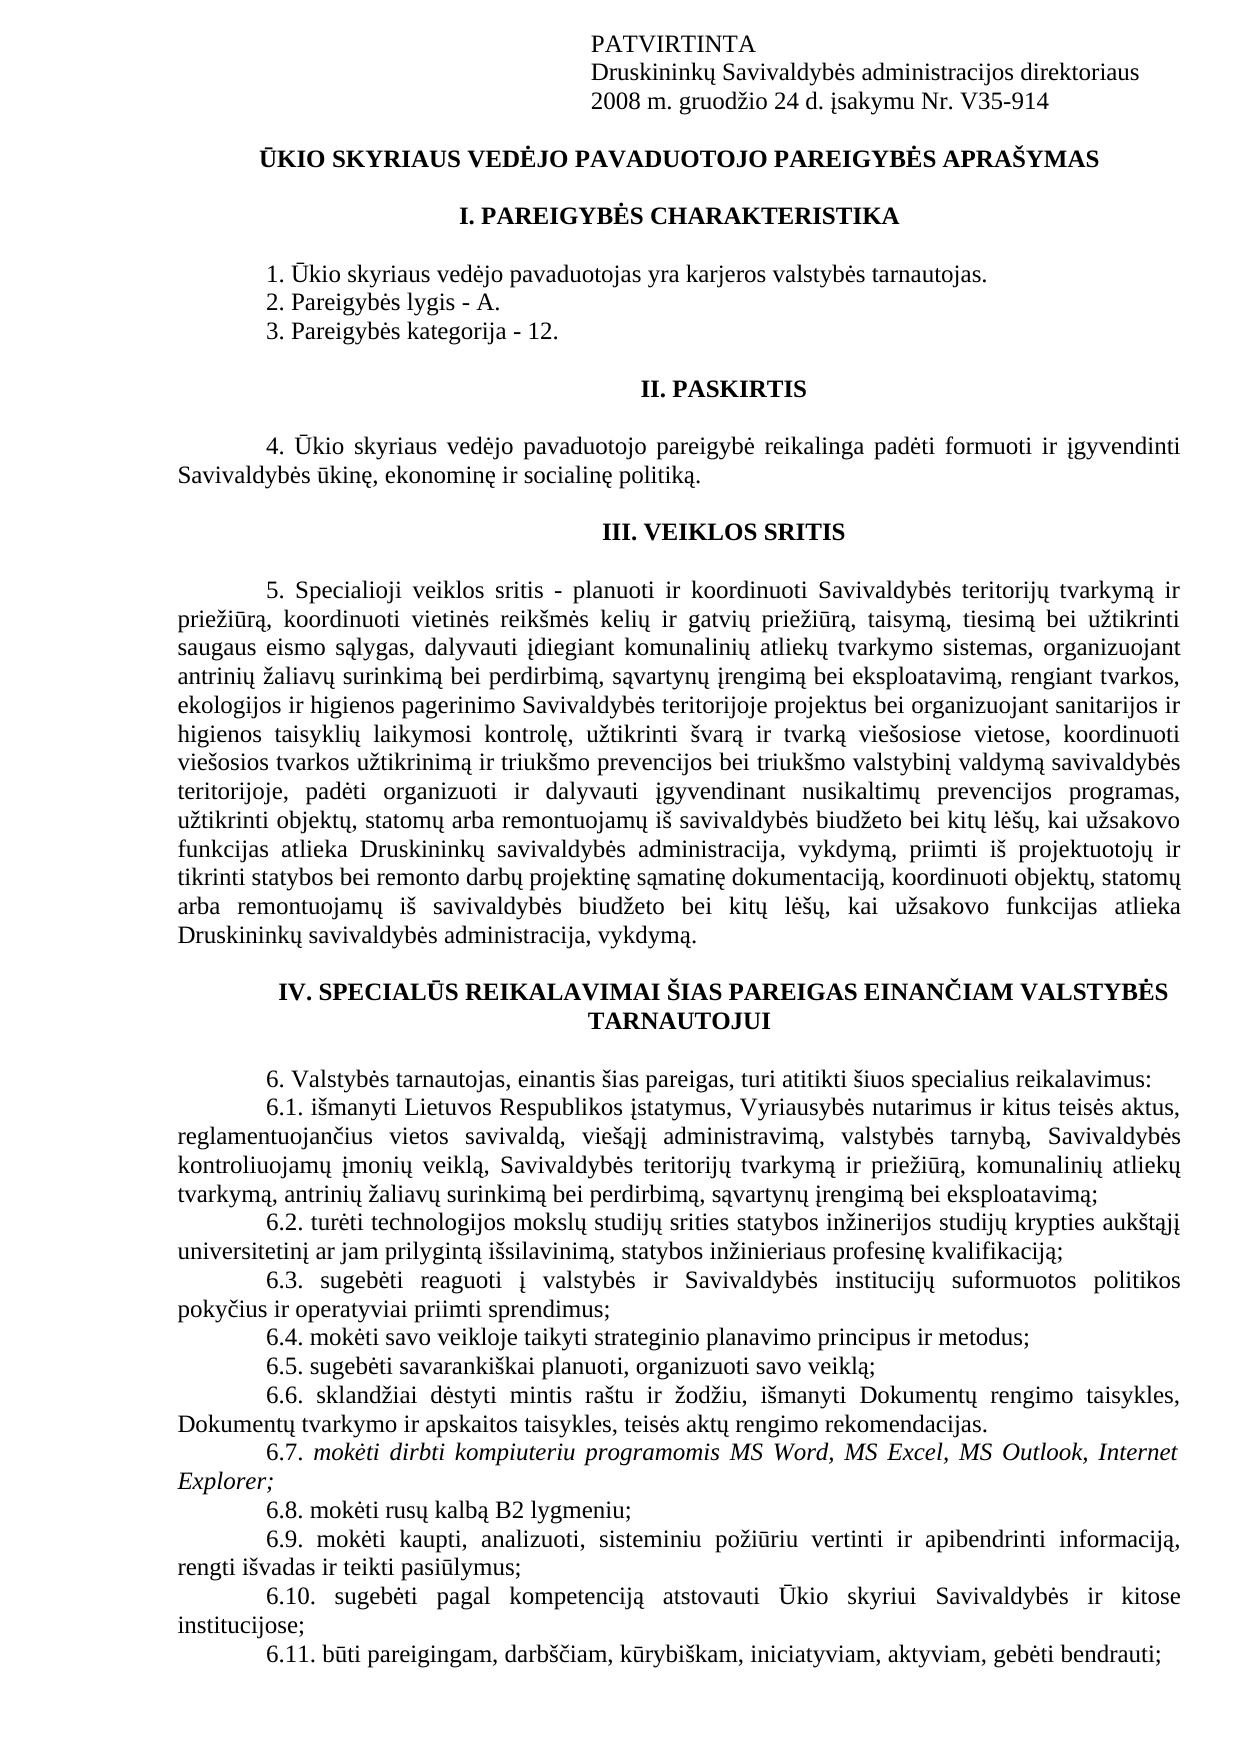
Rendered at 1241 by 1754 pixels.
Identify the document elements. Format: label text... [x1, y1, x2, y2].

text 6.9. mokėti kaupti, analizuoti, sisteminiu požiūriu vertinti ir apibendrinti informaciją, rengti išvadas ir teikti pasiūlymus; [177, 1524, 1181, 1581]
text 6.7. mokėti dirbti kompiuteriu programomis MS Word, MS Excel, MS Outlook, Internet Explorer; [177, 1437, 1181, 1495]
text 5. Specialioji veiklos sritis - planuoti ir koordinuoti Savivaldybės teritorijų tvarkymą ir priežiūrą, koordinuoti vietinės reikšmės kelių ir gatvių priežiūrą, taisymą, tiesimą bei užtikrinti saugaus eismo sąlygas, dalyvauti įdiegiant komunalinių atliekų tvarkymo sistemas, organizuojant antrinių žaliavų surinkimą bei perdirbimą, sąvartynų įrengimą bei eksploatavimą, rengiant tvarkos, ekologijos ir higienos pagerinimo Savivaldybės teritorijoje projektus bei organizuojant sanitarijos ir higienos taisyklių laikymosi kontrolę, užtikrinti švarą ir tvarką viešosiose vietose, koordinuoti viešosios tvarkos užtikrinimą ir triukšmo prevencijos bei triukšmo valstybinį valdymą savivaldybės teritorijoje, padėti organizuoti ir dalyvauti įgyvendinant nusikaltimų prevencijos programas, užtikrinti objektų, statomų arba remontuojamų iš savivaldybės biudžeto bei kitų lėšų, kai užsakovo funkcijas atlieka Druskininkų savivaldybės administracija, vykdymą, priimti iš projektuotojų ir tikrinti statybos bei remonto darbų projektinę sąmatinę dokumentaciją, koordinuoti objektų, statomų arba remontuojamų iš savivaldybės biudžeto bei kitų lėšų, kai užsakovo funkcijas atlieka Druskininkų savivaldybės administracija, vykdymą. [177, 575, 1181, 949]
text IV. SPECIALŪS REIKALAVIMAI ŠIAS PAREIGAS EINANČIAM VALSTYBĖS TARNAUTOJUI [177, 977, 1181, 1035]
text ŪKIO SKYRIAUS VEDĖJO PAVADUOTOJO PAREIGYBĖS APRAŠYMAS [177, 144, 1181, 172]
text 6.11. būti pareigingam, darbščiam, kūrybiškam, iniciatyviam, aktyviam, gebėti bendrauti; [177, 1639, 1181, 1667]
text Druskininkų Savivaldybės administracijos direktoriaus [177, 57, 1181, 86]
text 6.10. sugebėti pagal kompetenciją atstovauti Ūkio skyriui Savivaldybės ir kitose institucijose; [177, 1581, 1181, 1639]
text 6.3. sugebėti reaguoti į valstybės ir Savivaldybės institucijų suformuotos politikos pokyčius ir operatyviai priimti sprendimus; [177, 1265, 1181, 1322]
text III. VEIKLOS SRITIS [177, 517, 1181, 546]
text 2. Pareigybės lygis - A. [177, 287, 1181, 316]
text PATVIRTINTA [177, 29, 1181, 57]
text 6.2. turėti technologijos mokslų studijų srities statybos inžinerijos studijų krypties aukštąjį universitetinį ar jam prilygintą išsilavinimą, statybos inžinieriaus profesinę kvalifikaciją; [177, 1207, 1181, 1265]
text I. PAREIGYBĖS CHARAKTERISTIKA [177, 201, 1181, 230]
text 4. Ūkio skyriaus vedėjo pavaduotojo pareigybė reikalinga padėti formuoti ir įgyvendinti Savivaldybės ūkinę, ekonominę ir socialinę politiką. [177, 431, 1181, 489]
text 3. Pareigybės kategorija - 12. [177, 316, 1181, 345]
text II. PASKIRTIS [177, 374, 1181, 402]
text 6.6. sklandžiai dėstyti mintis raštu ir žodžiu, išmanyti Dokumentų rengimo taisykles, Dokumentų tvarkymo ir apskaitos taisykles, teisės aktų rengimo rekomendacijas. [177, 1380, 1181, 1437]
text 6.5. sugebėti savarankiškai planuoti, organizuoti savo veiklą; [177, 1351, 1181, 1380]
text 6.1. išmanyti Lietuvos Respublikos įstatymus, Vyriausybės nutarimus ir kitus teisės aktus, reglamentuojančius vietos savivaldą, viešąjį administravimą, valstybės tarnybą, Savivaldybės kontroliuojamų įmonių veiklą, Savivaldybės teritorijų tvarkymą ir priežiūrą, komunalinių atliekų tvarkymą, antrinių žaliavų surinkimą bei perdirbimą, sąvartynų įrengimą bei eksploatavimą; [177, 1092, 1181, 1207]
text 1. Ūkio skyriaus vedėjo pavaduotojas yra karjeros valstybės tarnautojas. [177, 259, 1181, 287]
text 6.4. mokėti savo veikloje taikyti strateginio planavimo principus ir metodus; [177, 1322, 1181, 1351]
text 2008 m. gruodžio 24 d. įsakymu Nr. V35-914 [177, 86, 1181, 115]
text 6. Valstybės tarnautojas, einantis šias pareigas, turi atitikti šiuos specialius reikalavimus: [177, 1064, 1181, 1092]
text 6.8. mokėti rusų kalbą B2 lygmeniu; [177, 1495, 1181, 1524]
